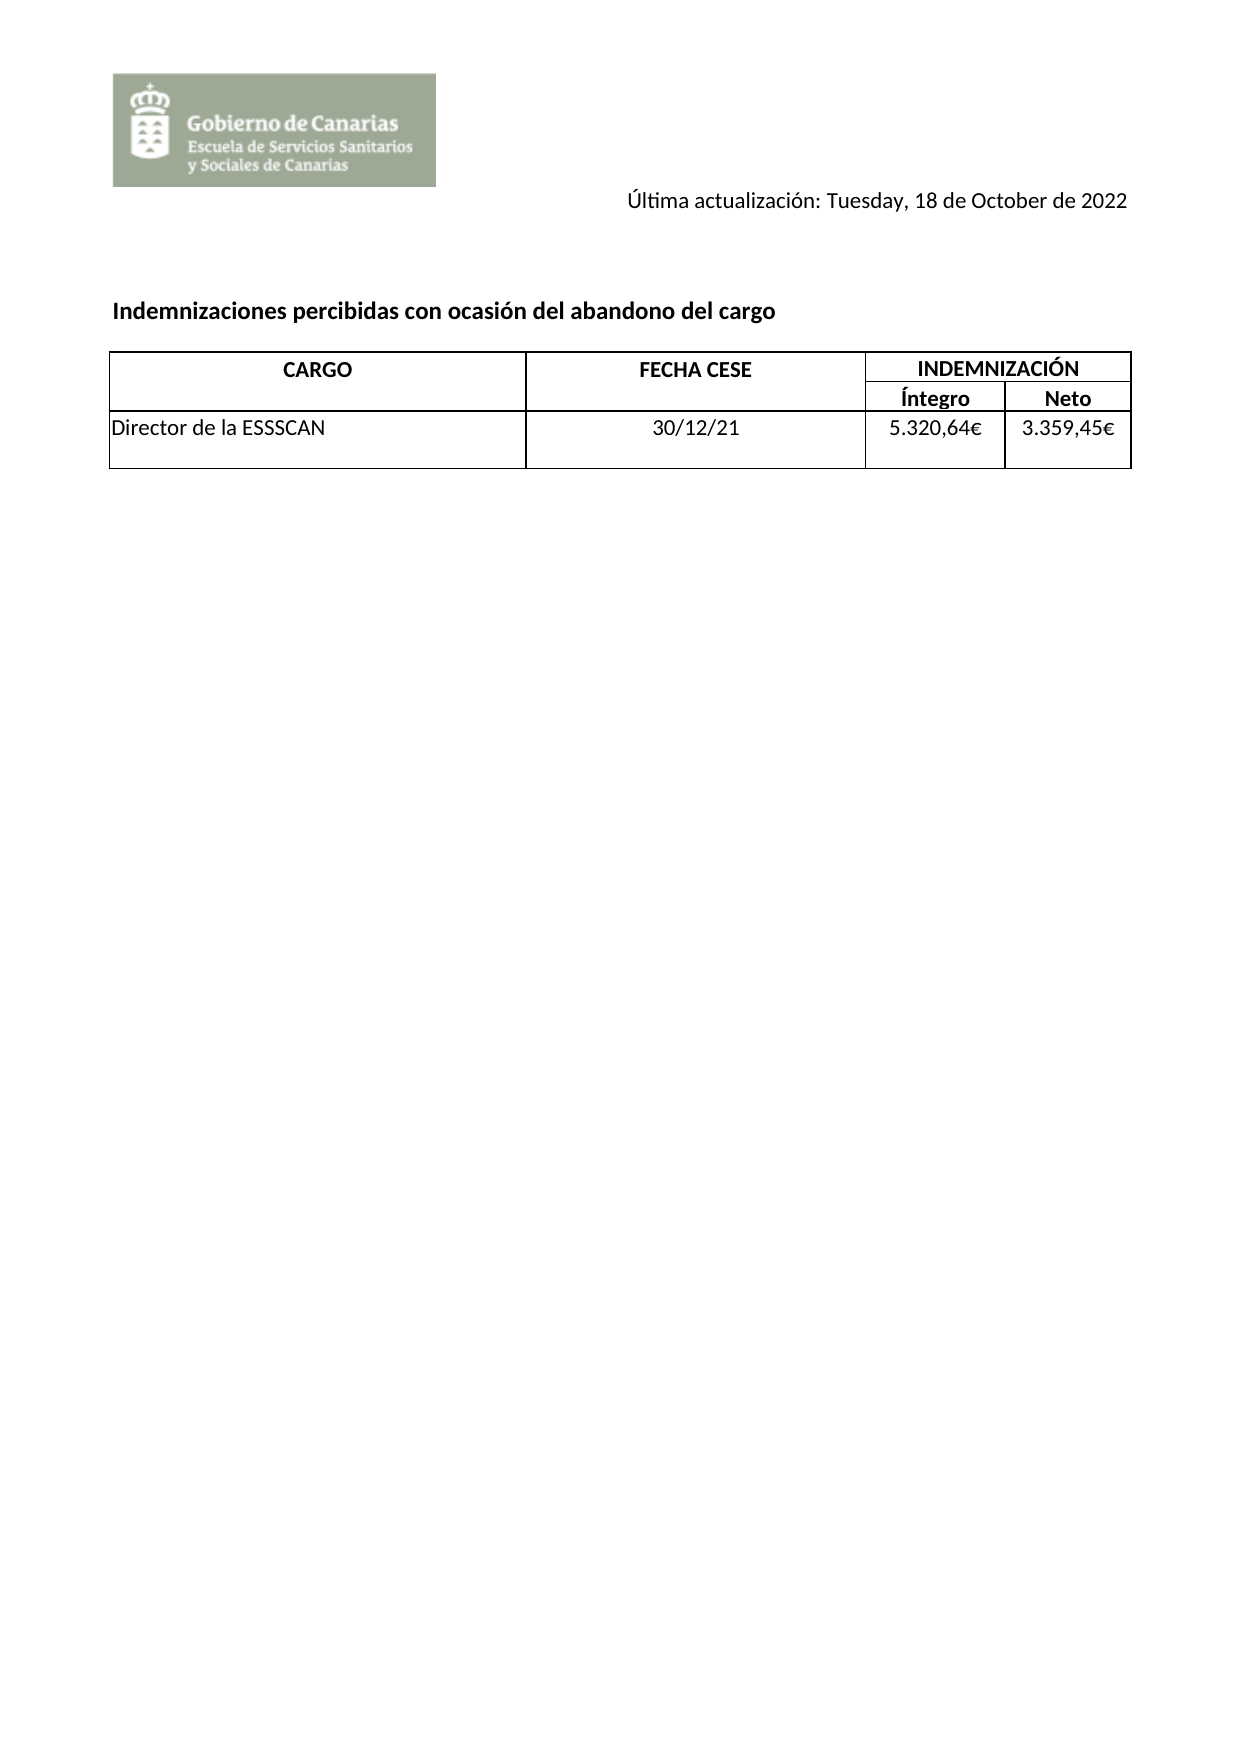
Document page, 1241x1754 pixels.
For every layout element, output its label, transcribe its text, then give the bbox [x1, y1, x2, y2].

table_cell 5.320,64€ [866, 412, 1004, 468]
picture [112, 73, 436, 187]
table_cell Íntegro [866, 382, 1004, 410]
table_cell 30/12/21 [527, 412, 865, 468]
table_header FECHA CESE [527, 353, 865, 410]
table_cell Neto [1006, 382, 1130, 410]
table_header INDEMNIZACIÓN [866, 353, 1130, 381]
table_cell Director de la ESSSCAN [110, 412, 525, 468]
text Indemnizaciones percibidas con ocasión del abandono del cargo [112, 295, 1128, 326]
table_cell 3.359,45€ [1006, 412, 1130, 468]
table_header CARGO [110, 353, 525, 410]
